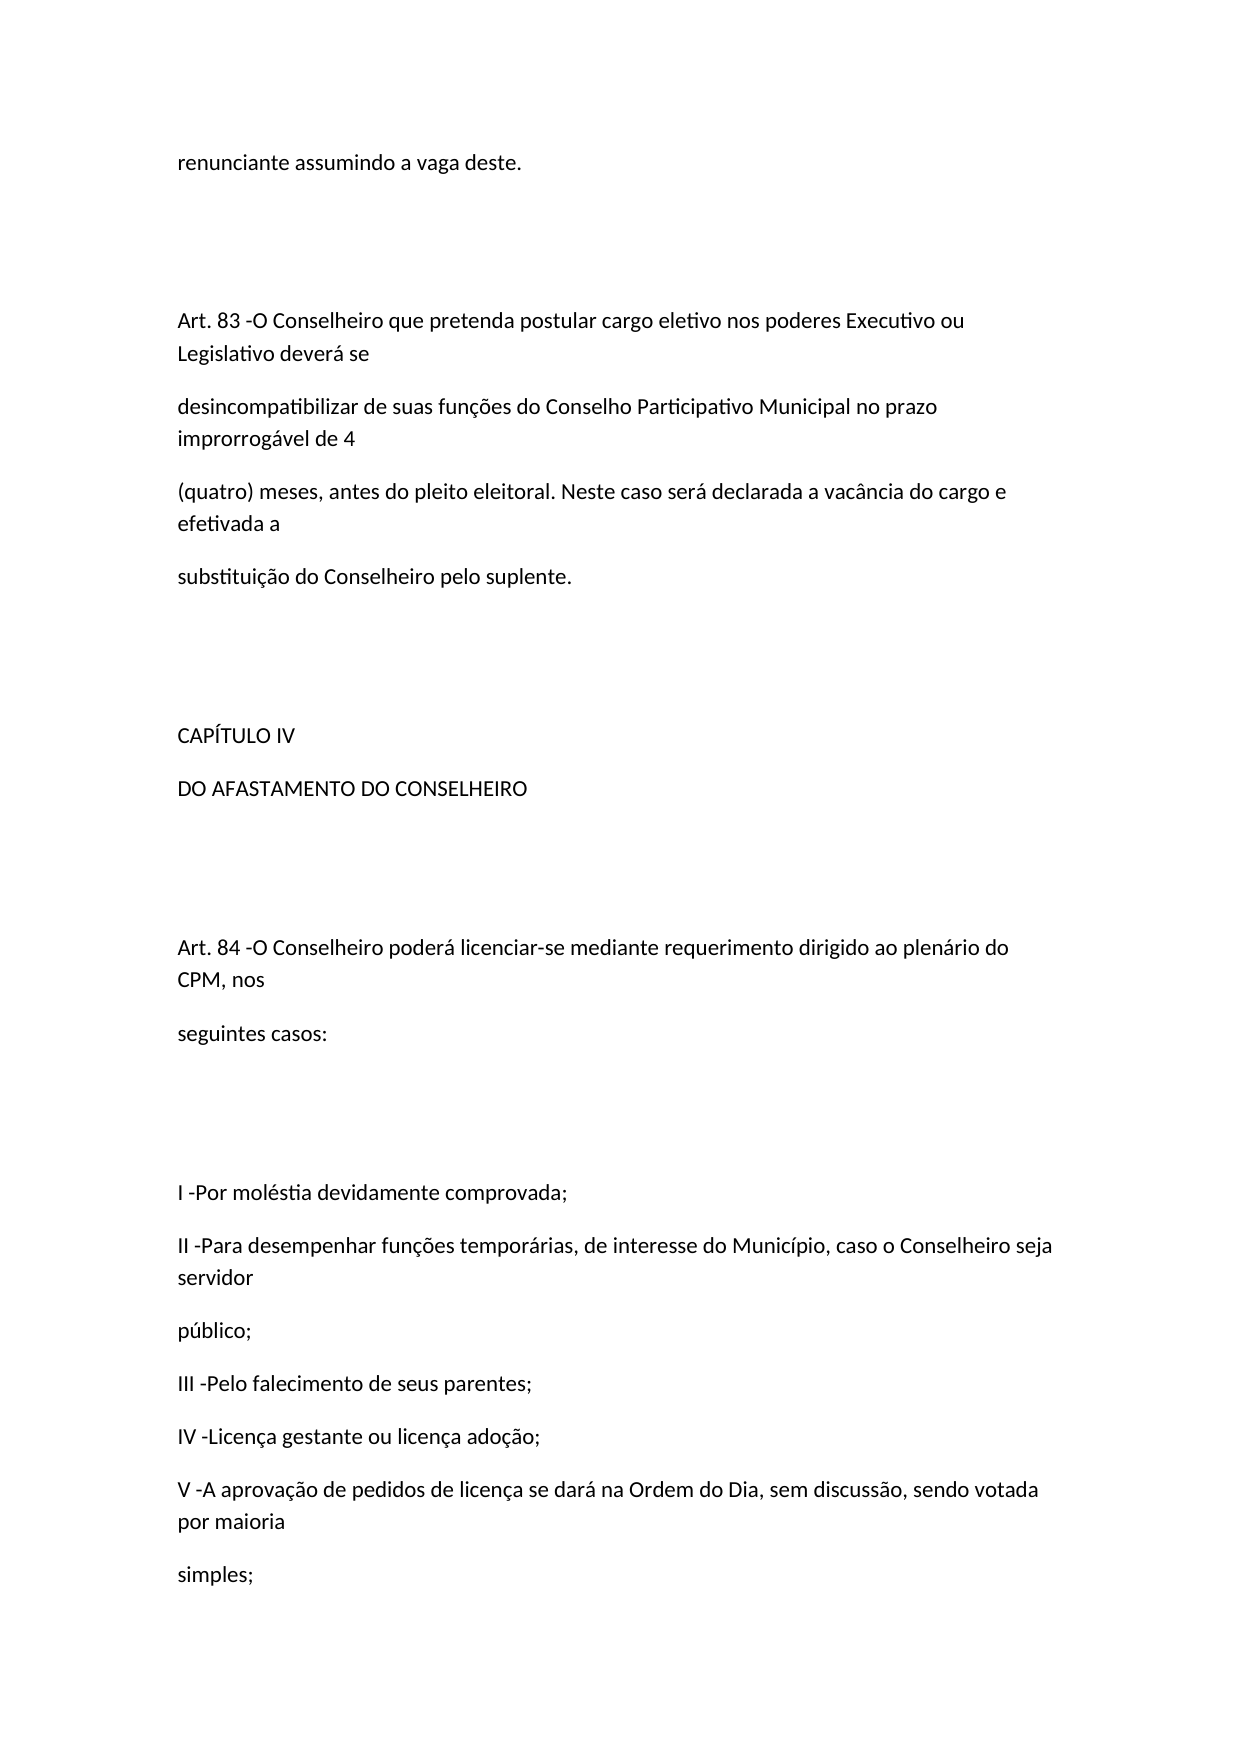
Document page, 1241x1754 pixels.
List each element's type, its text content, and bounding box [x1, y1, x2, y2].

text público; [177, 1316, 1063, 1344]
text CAPÍTULO IV [177, 721, 1063, 749]
text simples; [177, 1560, 1063, 1588]
text I -Por moléstia devidamente comprovada; [177, 1178, 1063, 1206]
text V -A aprovação de pedidos de licença se dará na Ordem do Dia, sem discussão, sendo votada por maioria [177, 1475, 1063, 1535]
text substituição do Conselheiro pelo suplente. [177, 562, 1063, 590]
text seguintes casos: [177, 1019, 1063, 1047]
text IV -Licença gestante ou licença adoção; [177, 1422, 1063, 1450]
text Art. 84 -O Conselheiro poderá licenciar-se mediante requerimento dirigido ao plenário do CPM, nos [177, 933, 1063, 994]
text renunciante assumindo a vaga deste. [177, 148, 1063, 176]
text desincompatibilizar de suas funções do Conselho Participativo Municipal no prazo improrrogável de 4 [177, 392, 1063, 452]
text (quatro) meses, antes do pleito eleitoral. Neste caso será declarada a vacância do cargo e efetivada a [177, 477, 1063, 537]
text III -Pelo falecimento de seus parentes; [177, 1369, 1063, 1397]
text II -Para desempenhar funções temporárias, de interesse do Município, caso o Conselheiro seja servidor [177, 1231, 1063, 1291]
text Art. 83 -O Conselheiro que pretenda postular cargo eletivo nos poderes Executivo ou Legislativo deverá se [177, 307, 1063, 367]
text DO AFASTAMENTO DO CONSELHEIRO [177, 774, 1063, 802]
